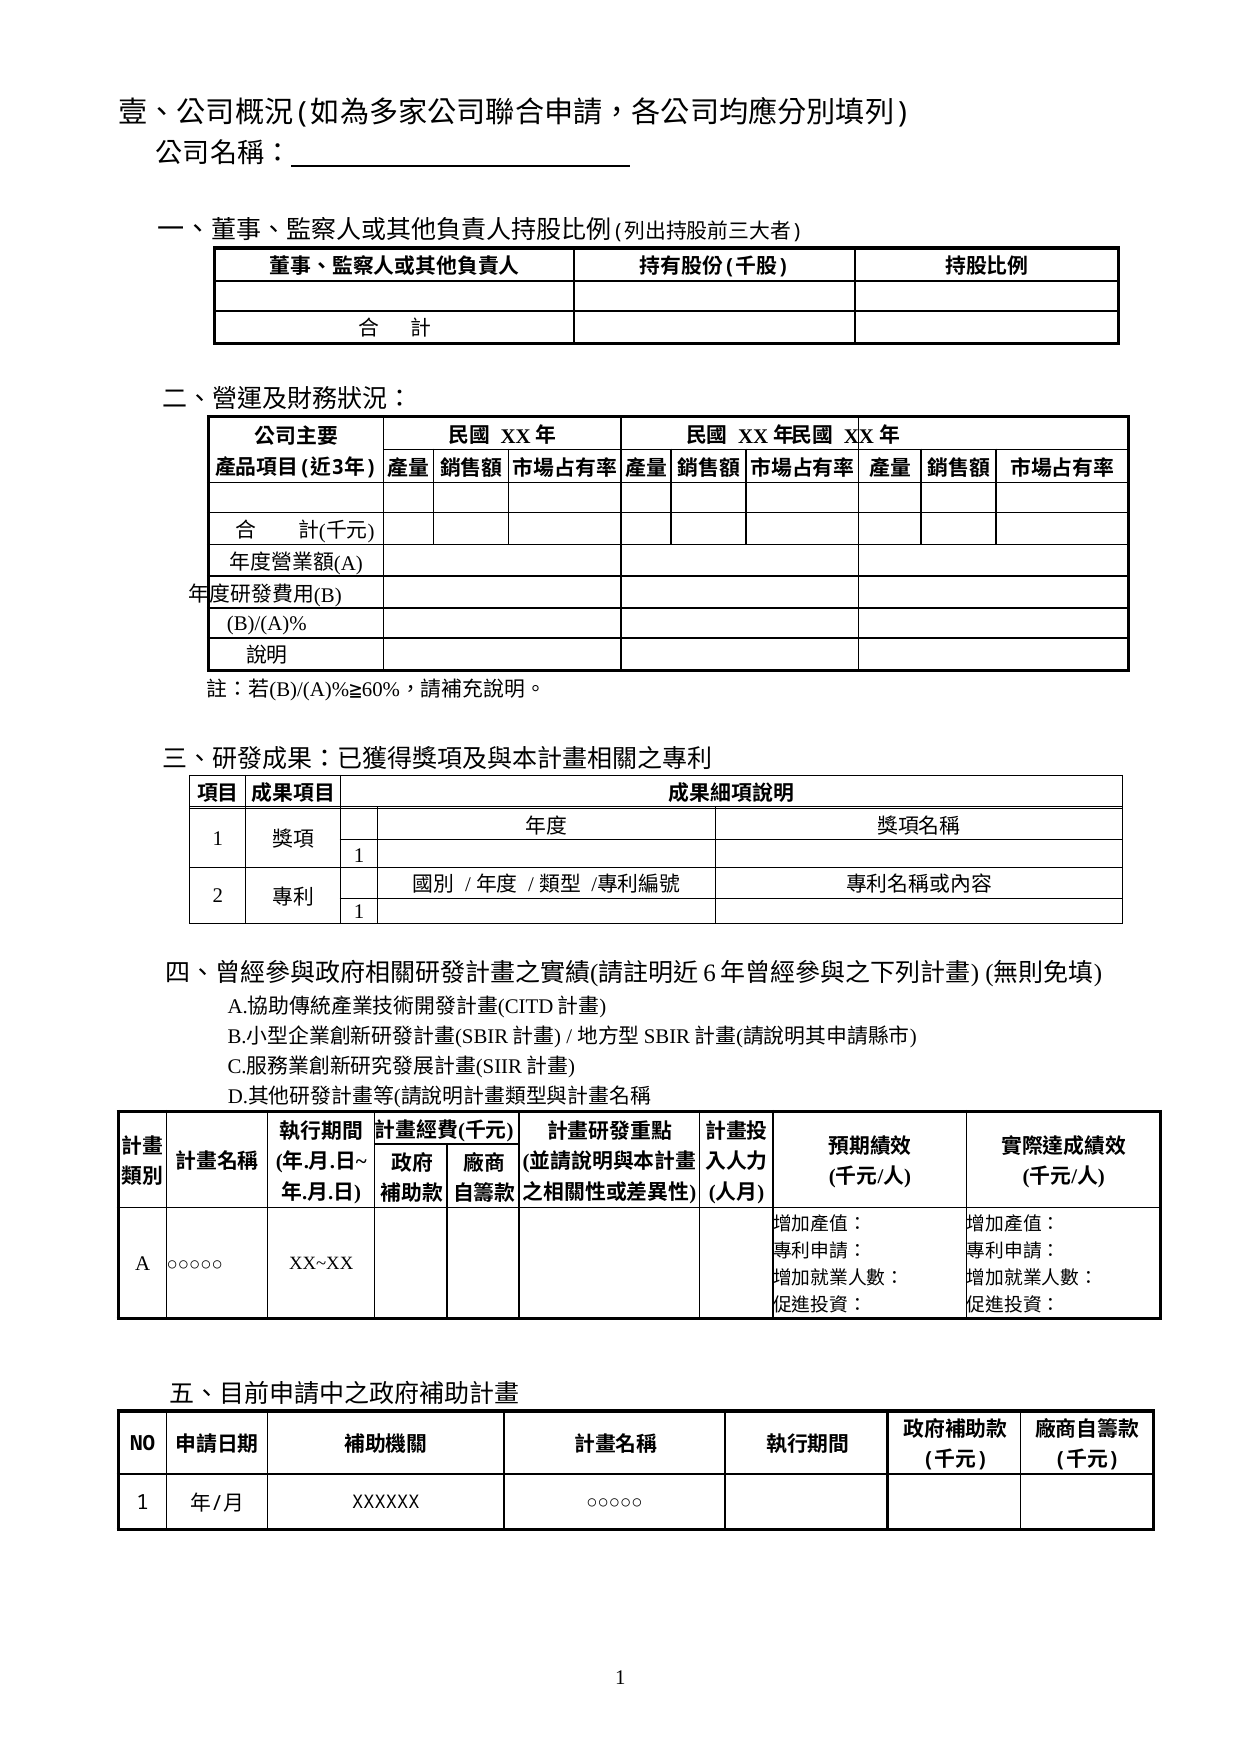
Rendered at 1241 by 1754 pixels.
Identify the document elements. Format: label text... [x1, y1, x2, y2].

table_cell 獎項名稱 [716, 809, 1122, 839]
table_header 執行期間 [726, 1413, 886, 1473]
table_cell [716, 840, 1122, 867]
table_cell [378, 899, 715, 923]
table_header 計畫名稱 [167, 1113, 267, 1207]
table_cell [384, 513, 433, 543]
table_cell A [120, 1208, 166, 1317]
table_cell 市場占有率 [747, 450, 858, 482]
table_cell [622, 609, 858, 637]
table_cell [922, 513, 995, 543]
text 三、研發成果：已獲得獎項及與本計畫相關之專利 [162, 738, 1122, 775]
table_cell 專利名稱或內容 [716, 868, 1122, 898]
table_cell 年度研發費用(B) [210, 577, 383, 607]
table_cell [859, 545, 1127, 575]
table_header 計畫類別 [120, 1113, 166, 1207]
table_cell 增加產值： 專利申請： 增加就業人數： 促進投資： [967, 1208, 1159, 1317]
table_cell [434, 513, 508, 543]
table_cell (B)/(A)% [210, 609, 383, 637]
table_header NO [120, 1413, 166, 1473]
table_cell [622, 545, 858, 575]
text 五、目前申請中之政府補助計畫 [169, 1373, 1122, 1409]
table_cell [859, 513, 920, 543]
table_cell [216, 282, 573, 310]
table_cell 銷售額 [672, 450, 745, 482]
table_cell [384, 577, 620, 607]
text A.協助傳統產業技術開發計畫(CITD計畫) [222, 989, 1122, 1019]
table_cell [434, 483, 508, 512]
table_cell 1 [341, 840, 377, 867]
table_cell [922, 483, 995, 512]
text 四、曾經參與政府相關研發計畫之實績(請註明近6年曾經參與之下列計畫) (無則免填) [118, 953, 1122, 989]
table_cell 年度 [378, 809, 715, 839]
table_cell 銷售額 [434, 450, 508, 482]
table_cell 年度營業額(A) [210, 545, 383, 575]
table_cell [672, 483, 745, 512]
table_header 計畫經費(千元) [375, 1113, 518, 1143]
table_cell 1 [120, 1475, 166, 1528]
table_cell 產量 [384, 450, 433, 482]
table_cell [210, 483, 383, 512]
text B.小型企業創新研發計畫(SBIR計畫) / 地方型SBIR計畫(請說明其申請縣市) [222, 1019, 1122, 1049]
text 註：若(B)/(A)%≧60%，請補充說明。 [118, 672, 1122, 702]
table_cell XXXXXX [268, 1475, 503, 1528]
table_cell [622, 577, 858, 607]
table_cell [716, 899, 1122, 923]
table_header 計畫研發重點 (並請說明與本計畫之相關性或差異性) [520, 1113, 699, 1207]
table_cell 增加產值： 專利申請： 增加就業人數： 促進投資： [774, 1208, 966, 1317]
table_cell 合 計(千元) [210, 513, 383, 543]
table_cell [384, 609, 620, 637]
table_cell [375, 1208, 446, 1317]
table_header 公司主要 產品項目(近3年) [210, 418, 383, 482]
table_cell [700, 1208, 772, 1317]
table_cell [509, 513, 620, 543]
table_header 成果項目 [246, 776, 340, 806]
table_cell 獎項 [246, 809, 340, 867]
table_cell [726, 1475, 886, 1528]
table_cell [575, 312, 854, 342]
table_cell 國別 / 年度 / 類型 /專利編號 [378, 868, 715, 898]
table_header 申請日期 [167, 1413, 267, 1473]
table_header 民國 XX 年 [859, 418, 1127, 448]
table_cell [859, 577, 1127, 607]
table_cell [384, 639, 620, 669]
table_header 廠商自籌款(千元) [1021, 1413, 1152, 1473]
table_cell ○○○○○ [167, 1208, 267, 1317]
table_cell 政府 補助款 [375, 1145, 446, 1207]
table_cell [622, 483, 670, 512]
table_cell [997, 483, 1127, 512]
table_header 執行期間 (年.月.日~年.月.日) [268, 1113, 374, 1207]
table_cell [859, 639, 1127, 669]
table_cell [622, 639, 858, 669]
table_cell [575, 282, 854, 310]
text 二、營運及財務狀況： [162, 379, 1072, 415]
table_cell 市場占有率 [997, 450, 1127, 482]
table_cell XX~XX [268, 1208, 374, 1317]
table_cell [747, 513, 858, 543]
table_cell [448, 1208, 518, 1317]
table_cell 說明 [210, 639, 383, 669]
table_header 政府補助款(千元) [889, 1413, 1020, 1473]
table_header 董事、監察人或其他負責人 [216, 250, 573, 280]
table_cell 1 [190, 809, 245, 867]
table_cell 2 [190, 868, 245, 923]
table_cell [520, 1208, 699, 1317]
table_header 補助機關 [268, 1413, 503, 1473]
table_header 預期績效 (千元/人) [774, 1113, 966, 1207]
table_header 計畫投入人力(人月) [700, 1113, 772, 1207]
text 壹、公司概況(如為多家公司聯合申請，各公司均應分別填列) [118, 89, 1122, 131]
table_header 計畫名稱 [505, 1413, 724, 1473]
table_cell [997, 513, 1127, 543]
table_header 民國 XX 年 [384, 418, 620, 448]
table_header 實際達成績效 (千元/人) [967, 1113, 1159, 1207]
table_cell 產量 [622, 450, 670, 482]
table_header 成果細項說明 [341, 776, 1122, 806]
text 公司名稱： [118, 131, 1122, 170]
table_header 項目 [190, 776, 245, 806]
table_cell 合 計 [216, 312, 573, 342]
table_cell [1021, 1475, 1152, 1528]
table_cell [747, 483, 858, 512]
table_cell 市場占有率 [509, 450, 620, 482]
table_cell 產量 [859, 450, 920, 482]
table_cell 年/月 [167, 1475, 267, 1528]
table_cell [859, 483, 920, 512]
table_cell [672, 513, 745, 543]
table_cell [341, 868, 377, 898]
table_cell [384, 545, 620, 575]
table_cell 1 [341, 899, 377, 923]
table_cell [889, 1475, 1020, 1528]
table_cell ○○○○○ [505, 1475, 724, 1528]
table_header 持有股份(千股) [575, 250, 854, 280]
text C.服務業創新研究發展計畫(SIIR計畫) [222, 1049, 1122, 1079]
table_cell [622, 513, 670, 543]
table_cell [856, 312, 1117, 342]
table_cell [341, 809, 377, 839]
table_cell [378, 840, 715, 867]
table_cell 專利 [246, 868, 340, 923]
table_header 民國 XX 年 [622, 418, 858, 448]
text 一、董事、監察人或其他負責人持股比例(列出持股前三大者) [157, 207, 1122, 246]
table_cell [856, 282, 1117, 310]
table_cell 銷售額 [922, 450, 995, 482]
table_header 持股比例 [856, 250, 1117, 280]
text D.其他研發計畫等(請說明計畫類型與計畫名稱 [228, 1079, 1122, 1110]
table_cell [384, 483, 433, 512]
table_cell [509, 483, 620, 512]
table_cell 廠商 自籌款 [448, 1145, 518, 1207]
table_cell [859, 609, 1127, 637]
